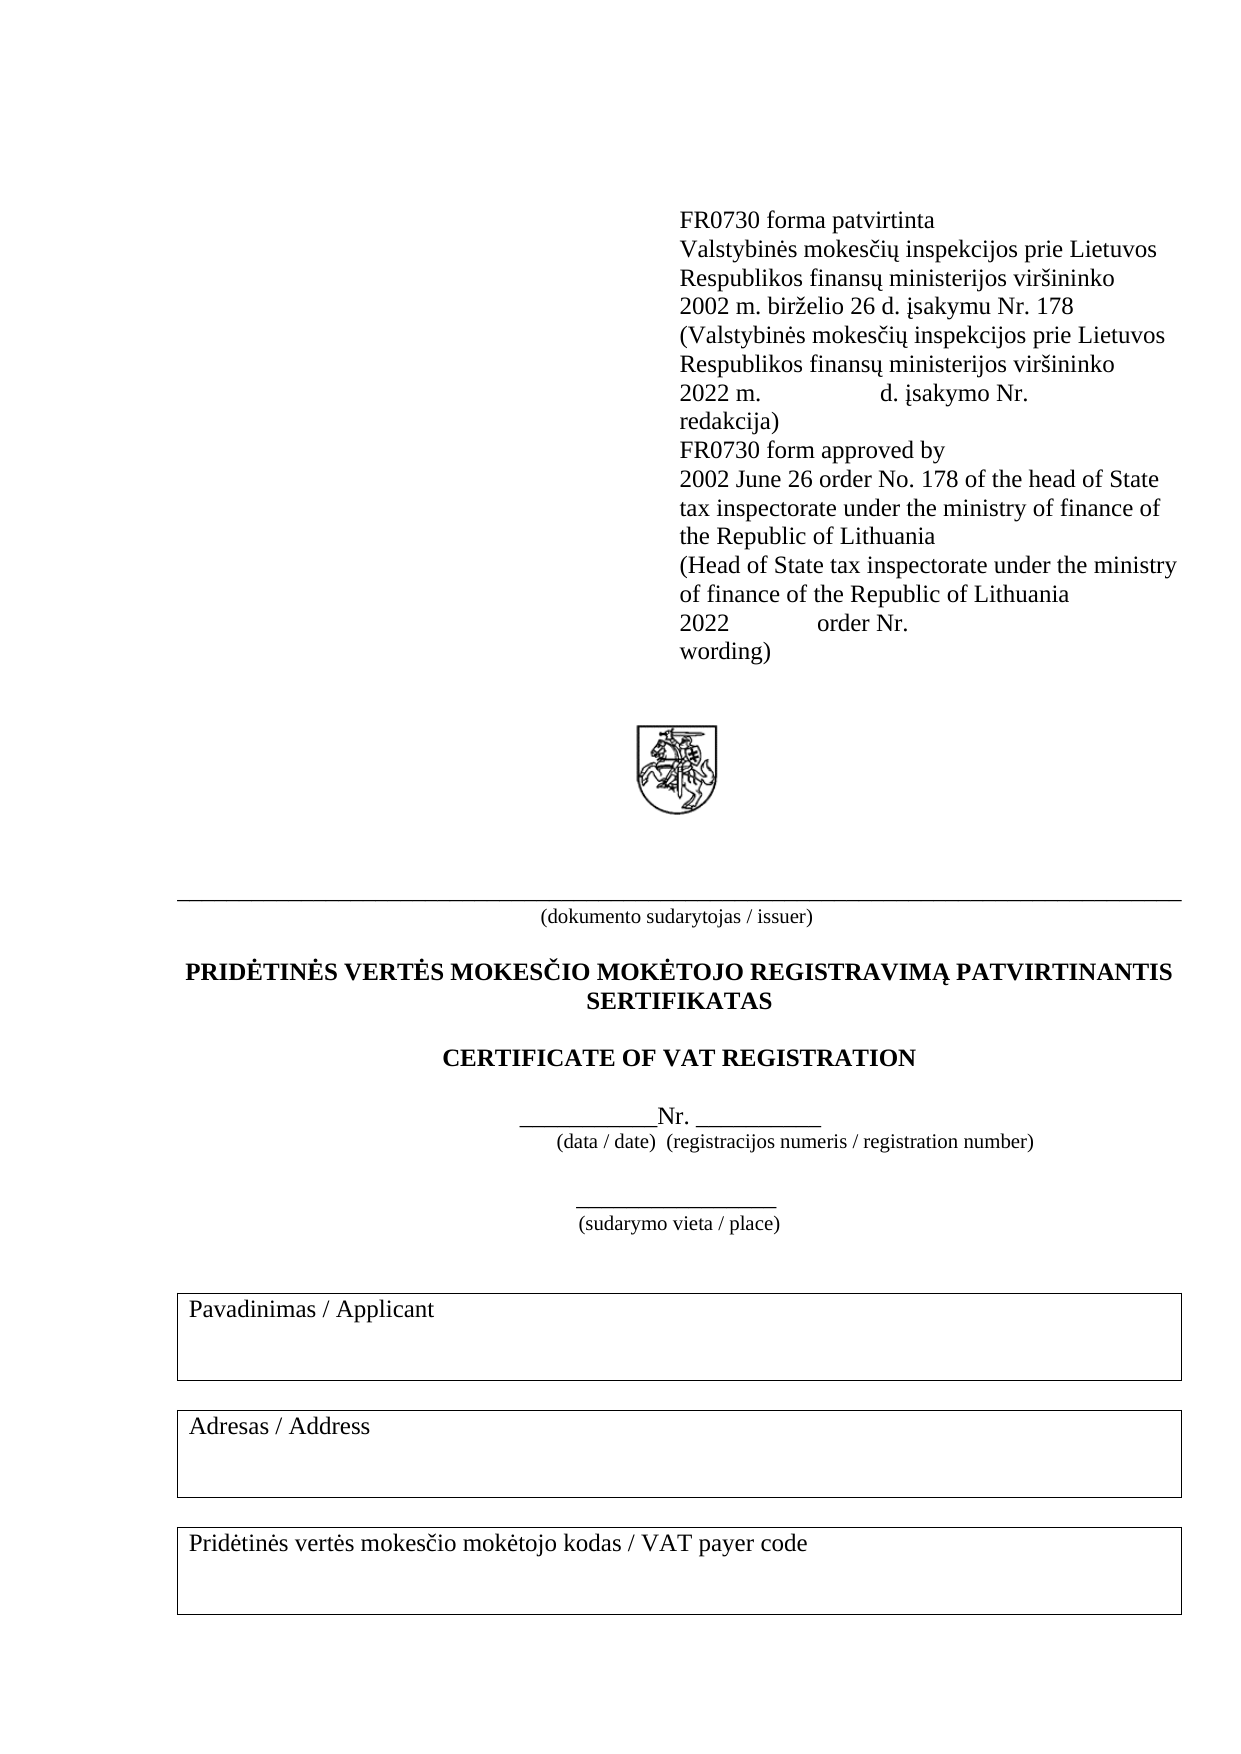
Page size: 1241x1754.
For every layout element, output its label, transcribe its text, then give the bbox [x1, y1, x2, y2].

table_header Pavadinimas / Applicant [178, 1294, 1181, 1380]
text redakcija) [679, 406, 1181, 435]
text FR0730 form approved by [679, 435, 1181, 464]
text (data / date) (registracijos numeris / registration number) [177, 1129, 1181, 1153]
text 2002 June 26 order No. 178 of the head of State tax inspectorate under the ministry of finance of the Republic of Lithuania [679, 464, 1181, 550]
text FR0730 forma patvirtinta [679, 205, 1181, 234]
text 2022 order Nr. [679, 608, 1181, 636]
text (Head of State tax inspectorate under the ministry of finance of the Republic of Lithuania [679, 550, 1181, 608]
text (Valstybinės mokesčių inspekcijos prie Lietuvos Respublikos finansų ministerijos viršininko [679, 320, 1181, 378]
text 2022 m. d. įsakymo Nr. [679, 378, 1181, 406]
table_header Pridėtinės vertės mokesčio mokėtojo kodas / VAT payer code [178, 1528, 1181, 1614]
text CERTIFICATE OF VAT REGISTRATION [177, 1043, 1181, 1072]
text wording) [679, 636, 1181, 665]
text PRIDĖTINĖS VERTĖS MOKESČIO MOKĖTOJO REGISTRAVIMĄ PATVIRTINANTIS SERTIFIKATAS [177, 957, 1181, 1014]
table_header Adresas / Address [178, 1411, 1181, 1497]
text 2002 m. birželio 26 d. įsakymu Nr. 178 [679, 291, 1181, 320]
text (sudarymo vieta / place) [177, 1211, 1181, 1235]
text Valstybinės mokesčių inspekcijos prie Lietuvos Respublikos finansų ministerijos viršininko [679, 234, 1181, 291]
text ___________Nr. __________ [177, 1101, 1181, 1129]
text ________________ [177, 1182, 1181, 1211]
text (dokumento sudarytojas / issuer) [177, 904, 1181, 928]
